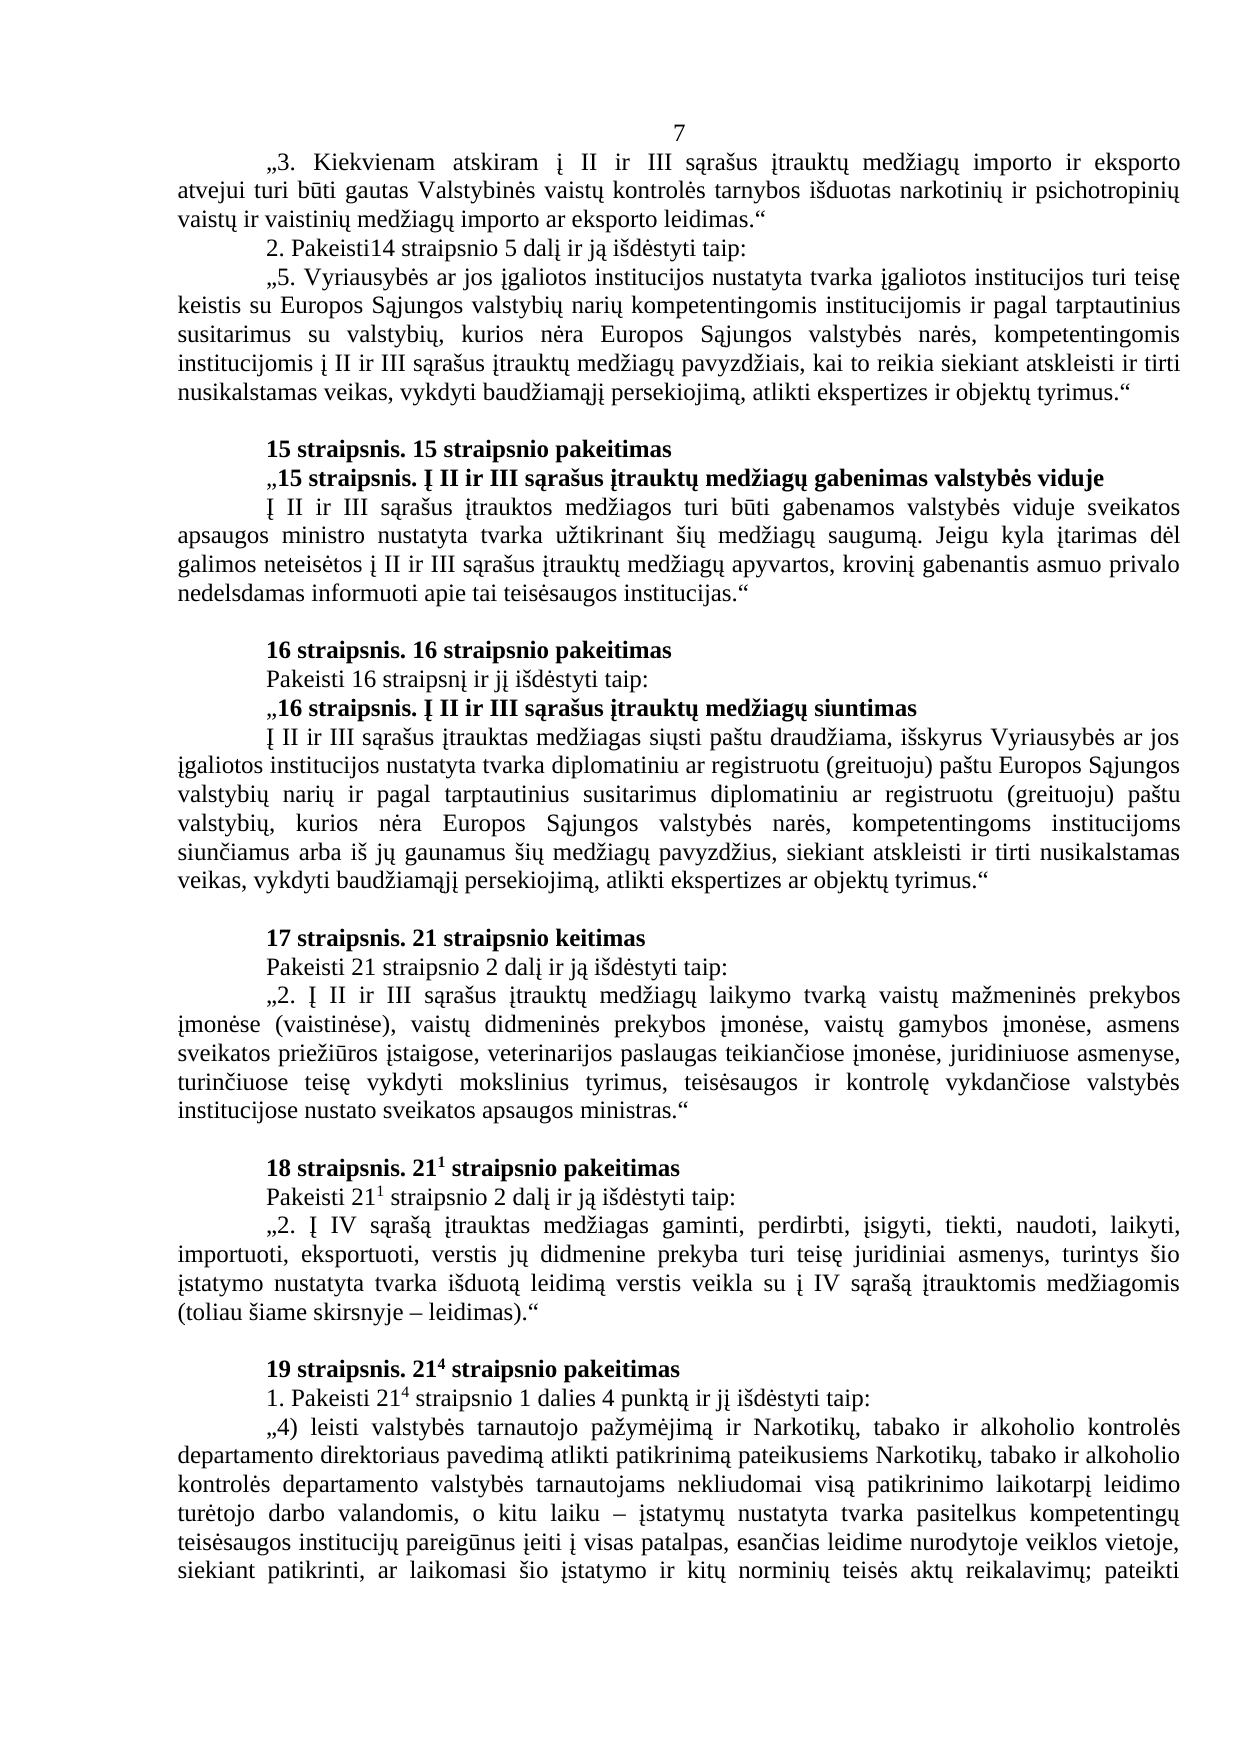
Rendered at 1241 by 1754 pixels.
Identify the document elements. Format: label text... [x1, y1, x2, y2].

text 17 straipsnis. 21 straipsnio keitimas [177, 923, 1181, 952]
text „2. Į IV sąrašą įtrauktas medžiagas gaminti, perdirbti, įsigyti, tiekti, naudoti, laikyti, importuoti, eksportuoti, verstis jų didmenine prekyba turi teisę juridiniai asmenys, turintys šio įstatymo nustatyta tvarka išduotą leidimą verstis veikla su į IV sąrašą įtrauktomis medžiagomis (toliau šiame skirsnyje – leidimas).“ [177, 1211, 1181, 1326]
text 19 straipsnis. 214 straipsnio pakeitimas [177, 1354, 1181, 1383]
text „4) leisti valstybės tarnautojo pažymėjimą ir Narkotikų, tabako ir alkoholio kontrolės departamento direktoriaus pavedimą atlikti patikrinimą pateikusiems Narkotikų, tabako ir alkoholio kontrolės departamento valstybės tarnautojams nekliudomai visą patikrinimo laikotarpį leidimo turėtojo darbo valandomis, o kitu laiku – įstatymų nustatyta tvarka pasitelkus kompetentingų teisėsaugos institucijų pareigūnus įeiti į visas patalpas, esančias leidime nurodytoje veiklos vietoje, siekiant patikrinti, ar laikomasi šio įstatymo ir kitų norminių teisės aktų reikalavimų; pateikti [177, 1412, 1181, 1584]
text „3. Kiekvienam atskiram į II ir III sąrašus įtrauktų medžiagų importo ir eksporto atvejui turi būti gautas Valstybinės vaistų kontrolės tarnybos išduotas narkotinių ir psichotropinių vaistų ir vaistinių medžiagų importo ar eksporto leidimas.“ [177, 147, 1181, 233]
text Į II ir III sąrašus įtrauktos medžiagos turi būti gabenamos valstybės viduje sveikatos apsaugos ministro nustatyta tvarka užtikrinant šių medžiagų saugumą. Jeigu kyla įtarimas dėl galimos neteisėtos į II ir III sąrašus įtrauktų medžiagų apyvartos, krovinį gabenantis asmuo privalo nedelsdamas informuoti apie tai teisėsaugos institucijas.“ [177, 492, 1181, 607]
text 15 straipsnis. 15 straipsnio pakeitimas [177, 434, 1181, 463]
text „2. Į II ir III sąrašus įtrauktų medžiagų laikymo tvarką vaistų mažmeninės prekybos įmonėse (vaistinėse), vaistų didmeninės prekybos įmonėse, vaistų gamybos įmonėse, asmens sveikatos priežiūros įstaigose, veterinarijos paslaugas teikiančiose įmonėse, juridiniuose asmenyse, turinčiuose teisę vykdyti mokslinius tyrimus, teisėsaugos ir kontrolę vykdančiose valstybės institucijose nustato sveikatos apsaugos ministras.“ [177, 981, 1181, 1124]
text Pakeisti 211 straipsnio 2 dalį ir ją išdėstyti taip: [177, 1182, 1181, 1211]
text 16 straipsnis. 16 straipsnio pakeitimas [177, 636, 1181, 664]
text 1. Pakeisti 214 straipsnio 1 dalies 4 punktą ir jį išdėstyti taip: [177, 1383, 1181, 1412]
text 18 straipsnis. 211 straipsnio pakeitimas [177, 1153, 1181, 1182]
text Pakeisti 16 straipsnį ir jį išdėstyti taip: [177, 664, 1181, 693]
text Pakeisti 21 straipsnio 2 dalį ir ją išdėstyti taip: [177, 952, 1181, 981]
text „16 straipsnis. Į II ir III sąrašus įtrauktų medžiagų siuntimas [177, 693, 1181, 722]
text „5. Vyriausybės ar jos įgaliotos institucijos nustatyta tvarka įgaliotos institucijos turi teisę keistis su Europos Sąjungos valstybių narių kompetentingomis institucijomis ir pagal tarptautinius susitarimus su valstybių, kurios nėra Europos Sąjungos valstybės narės, kompetentingomis institucijomis į II ir III sąrašus įtrauktų medžiagų pavyzdžiais, kai to reikia siekiant atskleisti ir tirti nusikalstamas veikas, vykdyti baudžiamąjį persekiojimą, atlikti ekspertizes ir objektų tyrimus.“ [177, 262, 1181, 406]
text „15 straipsnis. Į II ir III sąrašus įtrauktų medžiagų gabenimas valstybės viduje [266, 463, 1181, 492]
text Į II ir III sąrašus įtrauktas medžiagas siųsti paštu draudžiama, išskyrus Vyriausybės ar jos įgaliotos institucijos nustatyta tvarka diplomatiniu ar registruotu (greituoju) paštu Europos Sąjungos valstybių narių ir pagal tarptautinius susitarimus diplomatiniu ar registruotu (greituoju) paštu valstybių, kurios nėra Europos Sąjungos valstybės narės, kompetentingoms institucijoms siunčiamus arba iš jų gaunamus šių medžiagų pavyzdžius, siekiant atskleisti ir tirti nusikalstamas veikas, vykdyti baudžiamąjį persekiojimą, atlikti ekspertizes ar objektų tyrimus.“ [177, 722, 1181, 894]
text 2. Pakeisti14 straipsnio 5 dalį ir ją išdėstyti taip: [177, 233, 1181, 262]
